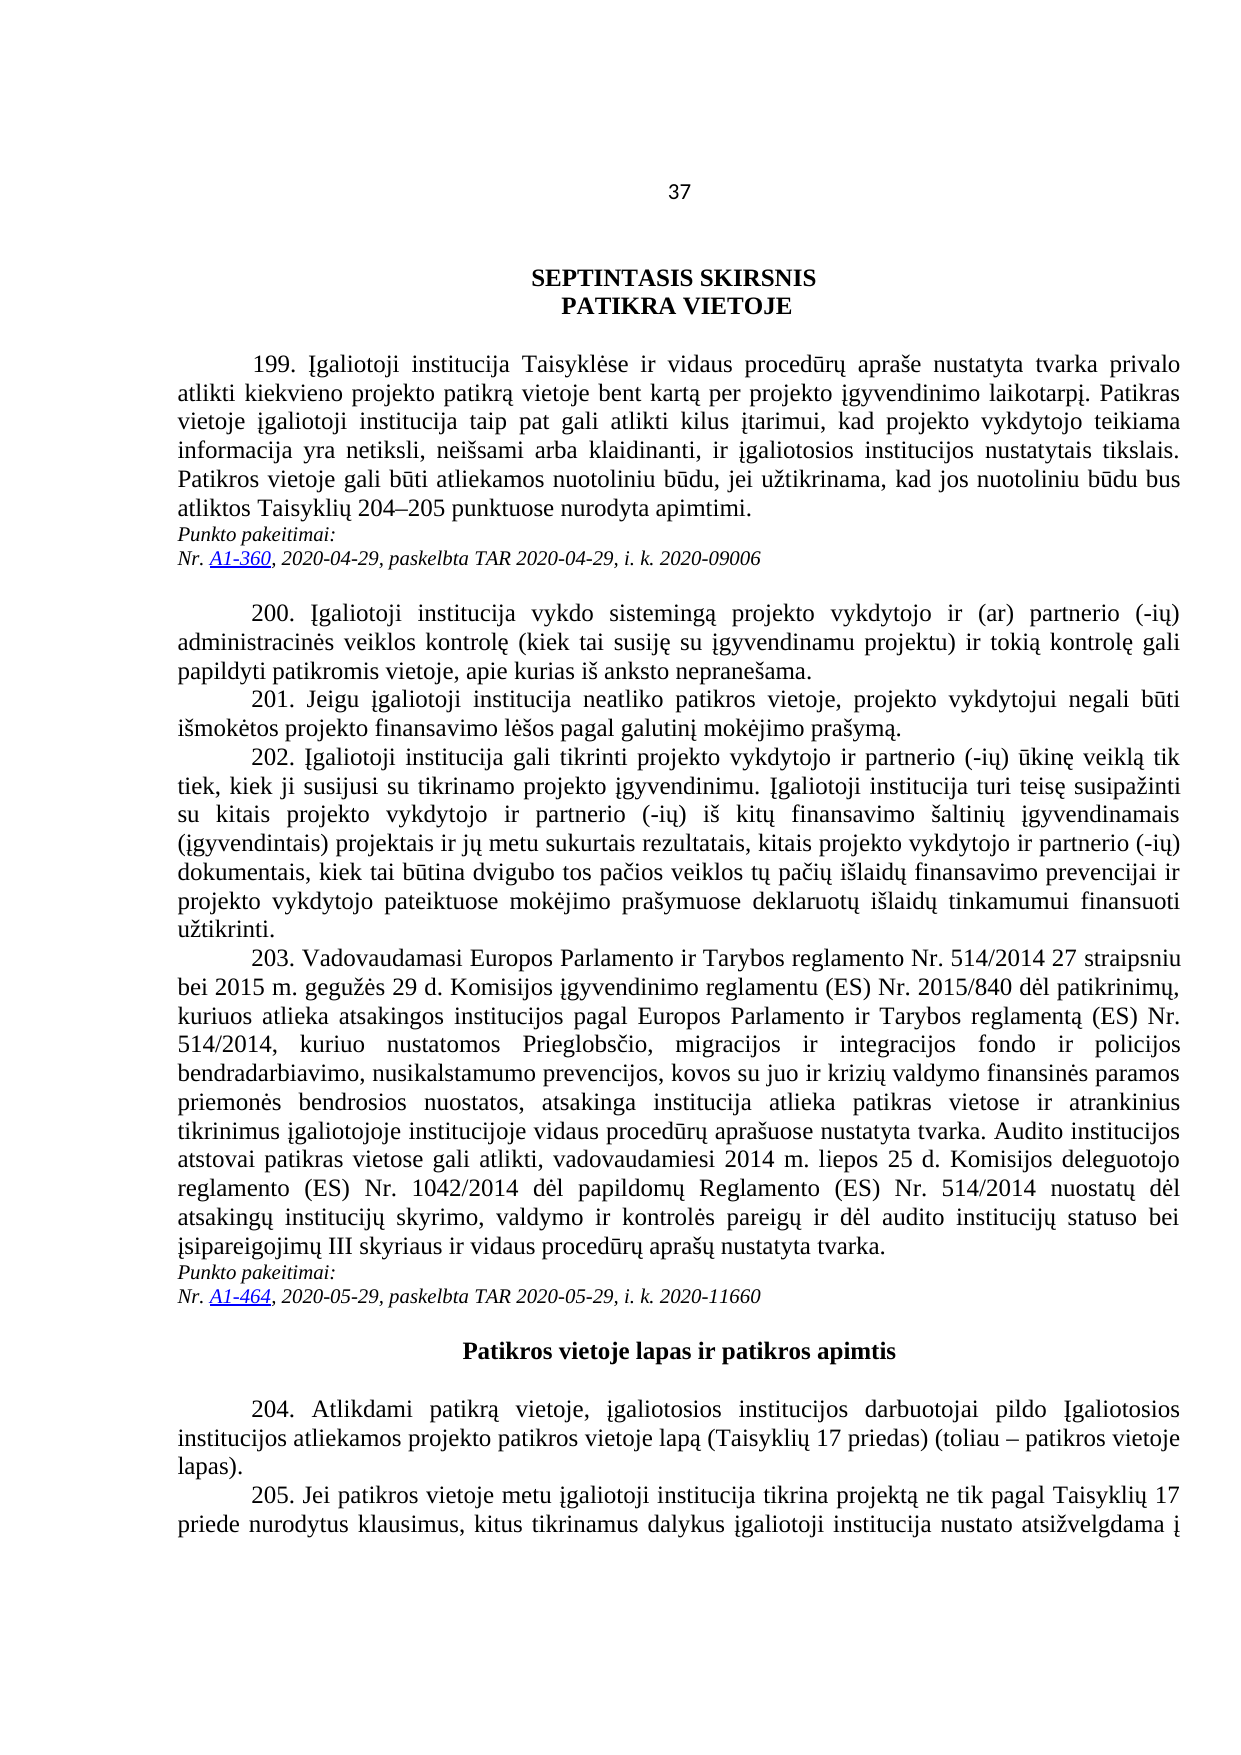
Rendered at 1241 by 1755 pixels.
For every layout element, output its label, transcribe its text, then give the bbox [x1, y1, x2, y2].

text Nr. A1-464, 2020-05-29, paskelbta TAR 2020-05-29, i. k. 2020-11660 [177, 1284, 1181, 1308]
text 200. Įgaliotoji institucija vykdo sistemingą projekto vykdytojo ir (ar) partnerio (-ių) administracinės veiklos kontrolę (kiek tai susiję su įgyvendinamu projektu) ir tokią kontrolę gali papildyti patikromis vietoje, apie kurias iš anksto nepranešama. [177, 598, 1181, 684]
text Punkto pakeitimai: [177, 1259, 1181, 1284]
text 203. Vadovaudamasi Europos Parlamento ir Tarybos reglamento Nr. 514/2014 27 straipsniu bei 2015 m. gegužės 29 d. Komisijos įgyvendinimo reglamentu (ES) Nr. 2015/840 dėl patikrinimų, kuriuos atlieka atsakingos institucijos pagal Europos Parlamento ir Tarybos reglamentą (ES) Nr. 514/2014, kuriuo nustatomos Prieglobsčio, migracijos ir integracijos fondo ir policijos bendradarbiavimo, nusikalstamumo prevencijos, kovos su juo ir krizių valdymo finansinės paramos priemonės bendrosios nuostatos, atsakinga institucija atlieka patikras vietose ir atrankinius tikrinimus įgaliotojoje institucijoje vidaus procedūrų aprašuose nustatyta tvarka. Audito institucijos atstovai patikras vietose gali atlikti, vadovaudamiesi 2014 m. liepos 25 d. Komisijos deleguotojo reglamento (ES) Nr. 1042/2014 dėl papildomų Reglamento (ES) Nr. 514/2014 nuostatų dėl atsakingų institucijų skyrimo, valdymo ir kontrolės pareigų ir dėl audito institucijų statuso bei įsipareigojimų III skyriaus ir vidaus procedūrų aprašų nustatyta tvarka. [177, 943, 1181, 1259]
subtitle SEPTINTASIS SKIRSNIS [177, 263, 1176, 291]
text Nr. A1-360, 2020-04-29, paskelbta TAR 2020-04-29, i. k. 2020-09006 [177, 546, 1181, 569]
subtitle Patikros vietoje lapas ir patikros apimtis [177, 1336, 1181, 1365]
text 201. Jeigu įgaliotoji institucija neatliko patikros vietoje, projekto vykdytojui negali būti išmokėtos projekto finansavimo lėšos pagal galutinį mokėjimo prašymą. [177, 684, 1181, 742]
text 205. Jei patikros vietoje metu įgaliotoji institucija tikrina projektą ne tik pagal Taisyklių 17 priede nurodytus klausimus, kitus tikrinamus dalykus įgaliotoji institucija nustato atsižvelgdama į [177, 1480, 1181, 1538]
text 204. Atlikdami patikrą vietoje, įgaliotosios institucijos darbuotojai pildo Įgaliotosios institucijos atliekamos projekto patikros vietoje lapą (Taisyklių 17 priedas) (toliau – patikros vietoje lapas). [177, 1394, 1181, 1480]
text 199. Įgaliotoji institucija Taisyklėse ir vidaus procedūrų apraše nustatyta tvarka privalo atlikti kiekvieno projekto patikrą vietoje bent kartą per projekto įgyvendinimo laikotarpį. Patikras vietoje įgaliotoji institucija taip pat gali atlikti kilus įtarimui, kad projekto vykdytojo teikiama informacija yra netiksli, neišsami arba klaidinanti, ir įgaliotosios institucijos nustatytais tikslais. Patikros vietoje gali būti atliekamos nuotoliniu būdu, jei užtikrinama, kad jos nuotoliniu būdu bus atliktos Taisyklių 204–205 punktuose nurodyta apimtimi. [177, 349, 1181, 521]
text Punkto pakeitimai: [177, 521, 1181, 546]
subtitle PATIKRA VIETOJE [177, 291, 1176, 320]
text 202. Įgaliotoji institucija gali tikrinti projekto vykdytojo ir partnerio (-ių) ūkinę veiklą tik tiek, kiek ji susijusi su tikrinamo projekto įgyvendinimu. Įgaliotoji institucija turi teisę susipažinti su kitais projekto vykdytojo ir partnerio (-ių) iš kitų finansavimo šaltinių įgyvendinamais (įgyvendintais) projektais ir jų metu sukurtais rezultatais, kitais projekto vykdytojo ir partnerio (-ių) dokumentais, kiek tai būtina dvigubo tos pačios veiklos tų pačių išlaidų finansavimo prevencijai ir projekto vykdytojo pateiktuose mokėjimo prašymuose deklaruotų išlaidų tinkamumui finansuoti užtikrinti. [177, 742, 1181, 943]
